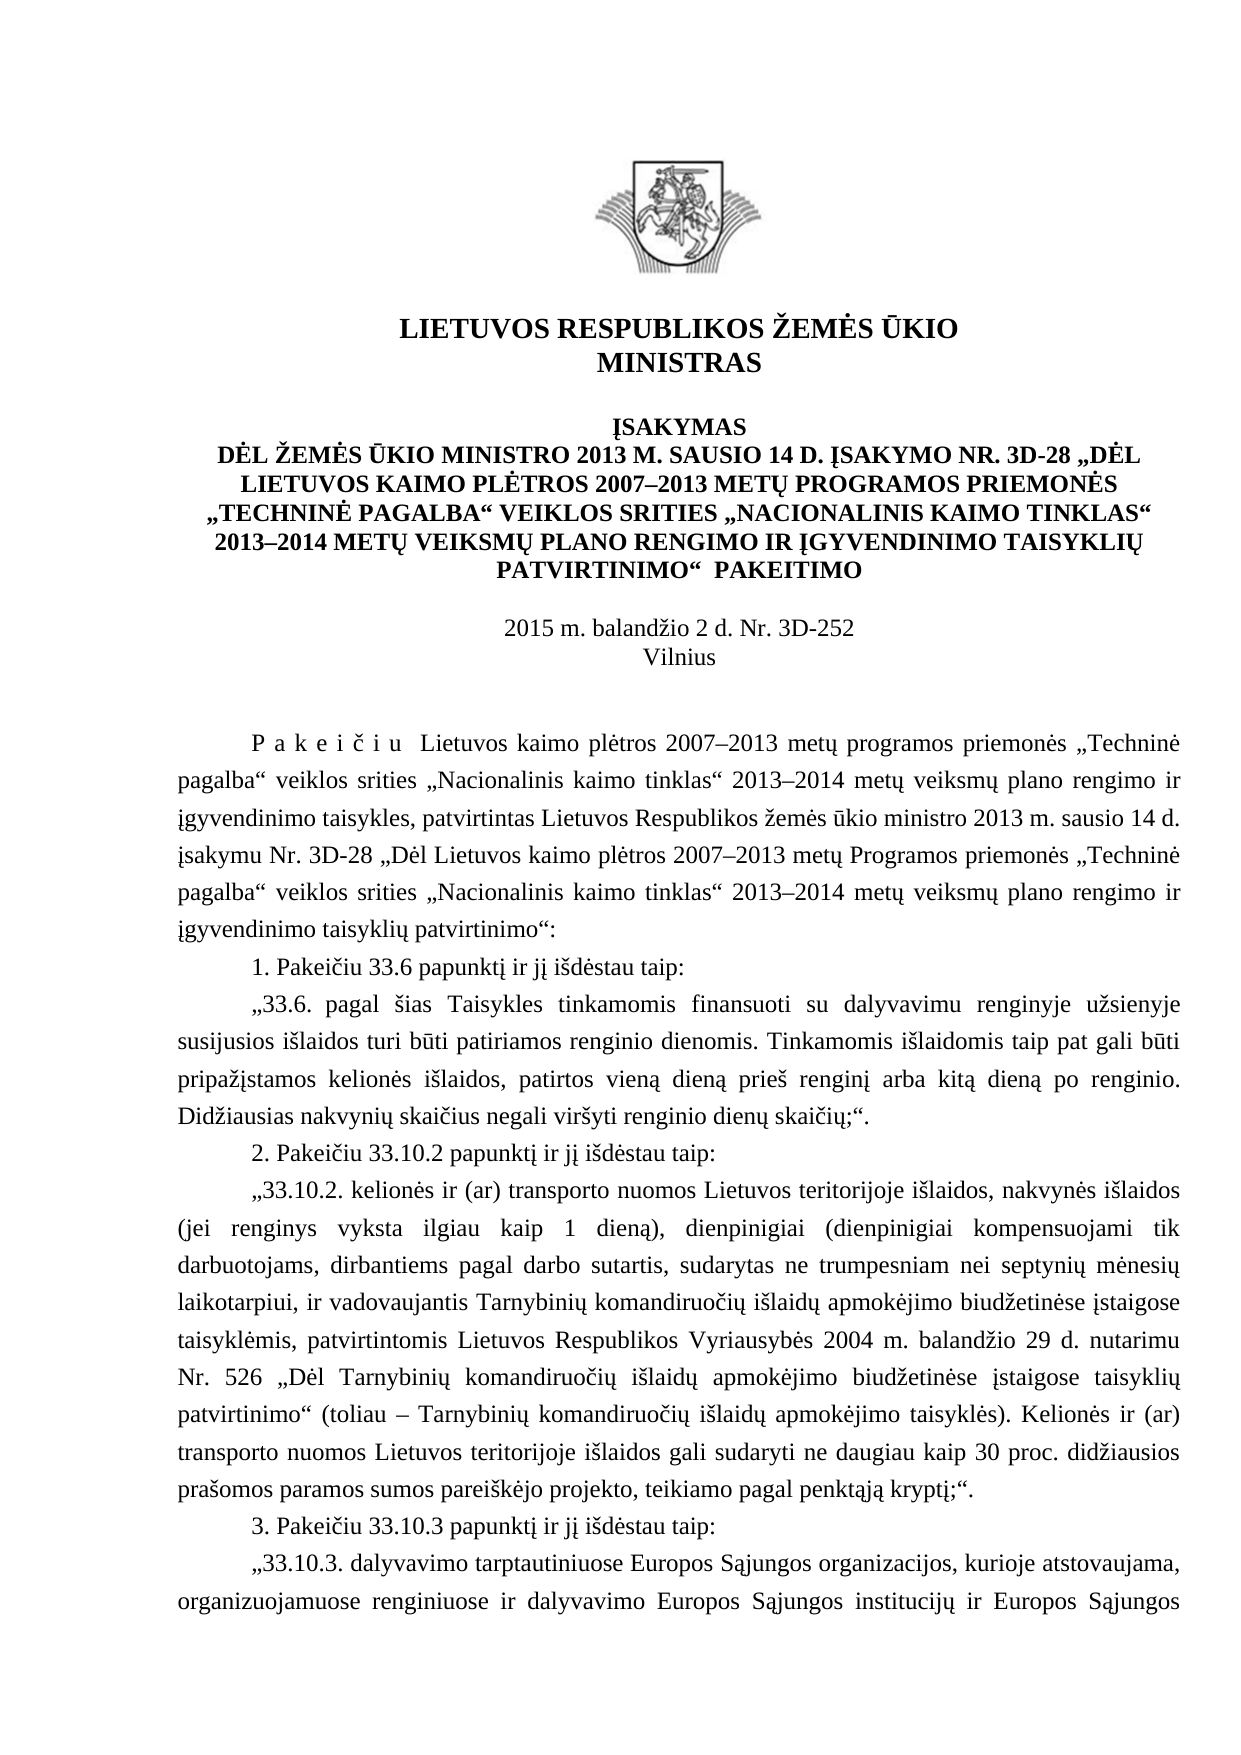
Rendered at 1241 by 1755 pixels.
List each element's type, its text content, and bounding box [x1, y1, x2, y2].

text P a k e i č i u Lietuvos kaimo plėtros 2007–2013 metų programos priemonės „Techninė pagalba“ veiklos srities „Nacionalinis kaimo tinklas“ 2013–2014 metų veiksmų plano rengimo ir įgyvendinimo taisykles, patvirtintas Lietuvos Respublikos žemės ūkio ministro 2013 m. sausio 14 d. įsakymu Nr. 3D-28 „Dėl Lietuvos kaimo plėtros 2007–2013 metų Programos priemonės „Techninė pagalba“ veiklos srities „Nacionalinis kaimo tinklas“ 2013–2014 metų veiksmų plano rengimo ir įgyvendinimo taisyklių patvirtinimo“: [177, 728, 1181, 943]
text DĖL ŽEMĖS ŪKIO MINISTRO 2013 M. SAUSIO 14 D. ĮSAKYMO NR. 3D-28 „DĖL LIETUVOS KAIMO PLĖTROS 2007–2013 METŲ PROGRAMOS PRIEMONĖS „TECHNINĖ PAGALBA“ VEIKLOS SRITIES „NACIONALINIS KAIMO TINKLAS“ 2013–2014 METŲ VEIKSMŲ PLANO RENGIMO IR ĮGYVENDINIMO TAISYKLIŲ PATVIRTINIMO“ PAKEITIMO [177, 441, 1181, 584]
text 2015 m. balandžio 2 d. Nr. 3D-252 [177, 613, 1181, 642]
text 3. Pakeičiu 33.10.3 papunktį ir jį išdėstau taip: [177, 1511, 1181, 1540]
text LIETUVOS RESPUBLIKOS ŽEMĖS ŪKIO [177, 311, 1181, 345]
text 1. Pakeičiu 33.6 papunktį ir jį išdėstau taip: [177, 952, 1181, 981]
text Vilnius [177, 642, 1181, 671]
text „33.10.2. kelionės ir (ar) transporto nuomos Lietuvos teritorijoje išlaidos, nakvynės išlaidos (jei renginys vyksta ilgiau kaip 1 dieną), dienpinigiai (dienpinigiai kompensuojami tik darbuotojams, dirbantiems pagal darbo sutartis, sudarytas ne trumpesniam nei septynių mėnesių laikotarpiui, ir vadovaujantis Tarnybinių komandiruočių išlaidų apmokėjimo biudžetinėse įstaigose taisyklėmis, patvirtintomis Lietuvos Respublikos Vyriausybės 2004 m. balandžio 29 d. nutarimu Nr. 526 „Dėl Tarnybinių komandiruočių išlaidų apmokėjimo biudžetinėse įstaigose taisyklių patvirtinimo“ (toliau – Tarnybinių komandiruočių išlaidų apmokėjimo taisyklės). Kelionės ir (ar) transporto nuomos Lietuvos teritorijoje išlaidos gali sudaryti ne daugiau kaip 30 proc. didžiausios prašomos paramos sumos pareiškėjo projekto, teikiamo pagal penktąją kryptį;“. [177, 1176, 1181, 1503]
text MINISTRAS [177, 345, 1181, 378]
text ĮSAKYMAS [177, 412, 1181, 441]
text „33.10.3. dalyvavimo tarptautiniuose Europos Sąjungos organizacijos, kurioje atstovaujama, organizuojamuose renginiuose ir dalyvavimo Europos Sąjungos institucijų ir Europos Sąjungos [177, 1548, 1181, 1614]
text 2. Pakeičiu 33.10.2 papunktį ir jį išdėstau taip: [177, 1138, 1181, 1167]
text „33.6. pagal šias Taisykles tinkamomis finansuoti su dalyvavimu renginyje užsienyje susijusios išlaidos turi būti patiriamos renginio dienomis. Tinkamomis išlaidomis taip pat gali būti pripažįstamos kelionės išlaidos, patirtos vieną dieną prieš renginį arba kitą dieną po renginio. Didžiausias nakvynių skaičius negali viršyti renginio dienų skaičių;“. [177, 989, 1181, 1130]
